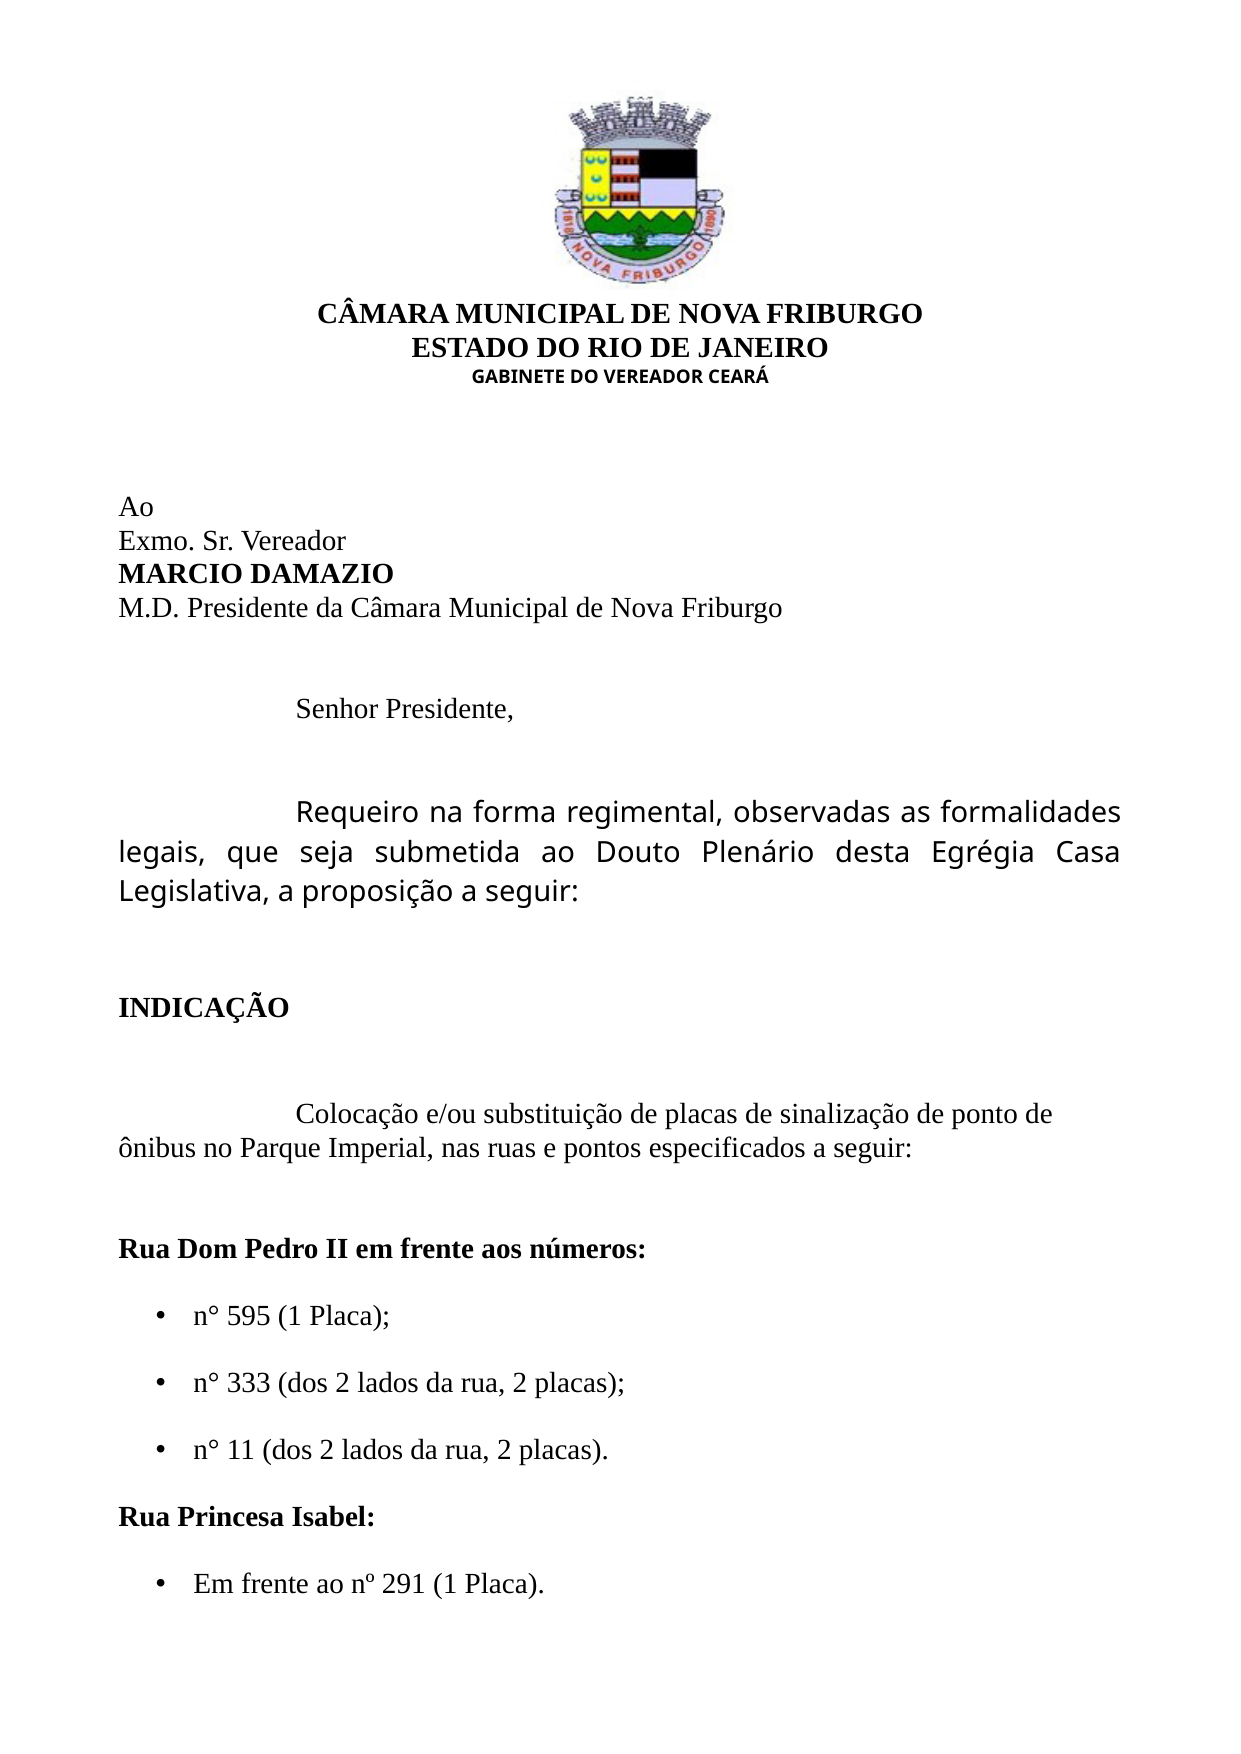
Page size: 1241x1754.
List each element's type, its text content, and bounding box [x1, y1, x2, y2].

text Rua Princesa Isabel: [118, 1499, 1122, 1533]
list n° 333 (dos 2 lados da rua, 2 placas); [156, 1365, 1122, 1399]
text Requeiro na forma regimental, observadas as formalidades legais, que seja submetida ao Douto Plenário desta Egrégia Casa Legislativa, a proposição a seguir: [118, 791, 1122, 910]
text GABINETE DO VEREADOR CEARÁ [118, 363, 1122, 389]
list n° 595 (1 Placa); [156, 1298, 1122, 1331]
text Colocação e/ou substituição de placas de sinalização de ponto de ônibus no Parque Imperial, nas ruas e pontos especificados a seguir: [118, 1097, 1122, 1164]
text Rua Dom Pedro II em frente aos números: [118, 1231, 1122, 1264]
text ESTADO DO RIO DE JANEIRO [118, 330, 1122, 363]
text Ao [118, 489, 1122, 523]
list Em frente ao nº 291 (1 Placa). [156, 1566, 1122, 1600]
text CÂMARA MUNICIPAL DE NOVA FRIBURGO [118, 50, 1122, 330]
text MARCIO DAMAZIO [118, 557, 1122, 590]
list n° 11 (dos 2 lados da rua, 2 placas). [156, 1432, 1122, 1466]
text Senhor Presidente, [118, 691, 1122, 724]
text M.D. Presidente da Câmara Municipal de Nova Friburgo [118, 590, 1122, 624]
text INDICAÇÃO [118, 990, 1122, 1023]
text Exmo. Sr. Vereador [118, 523, 1122, 557]
